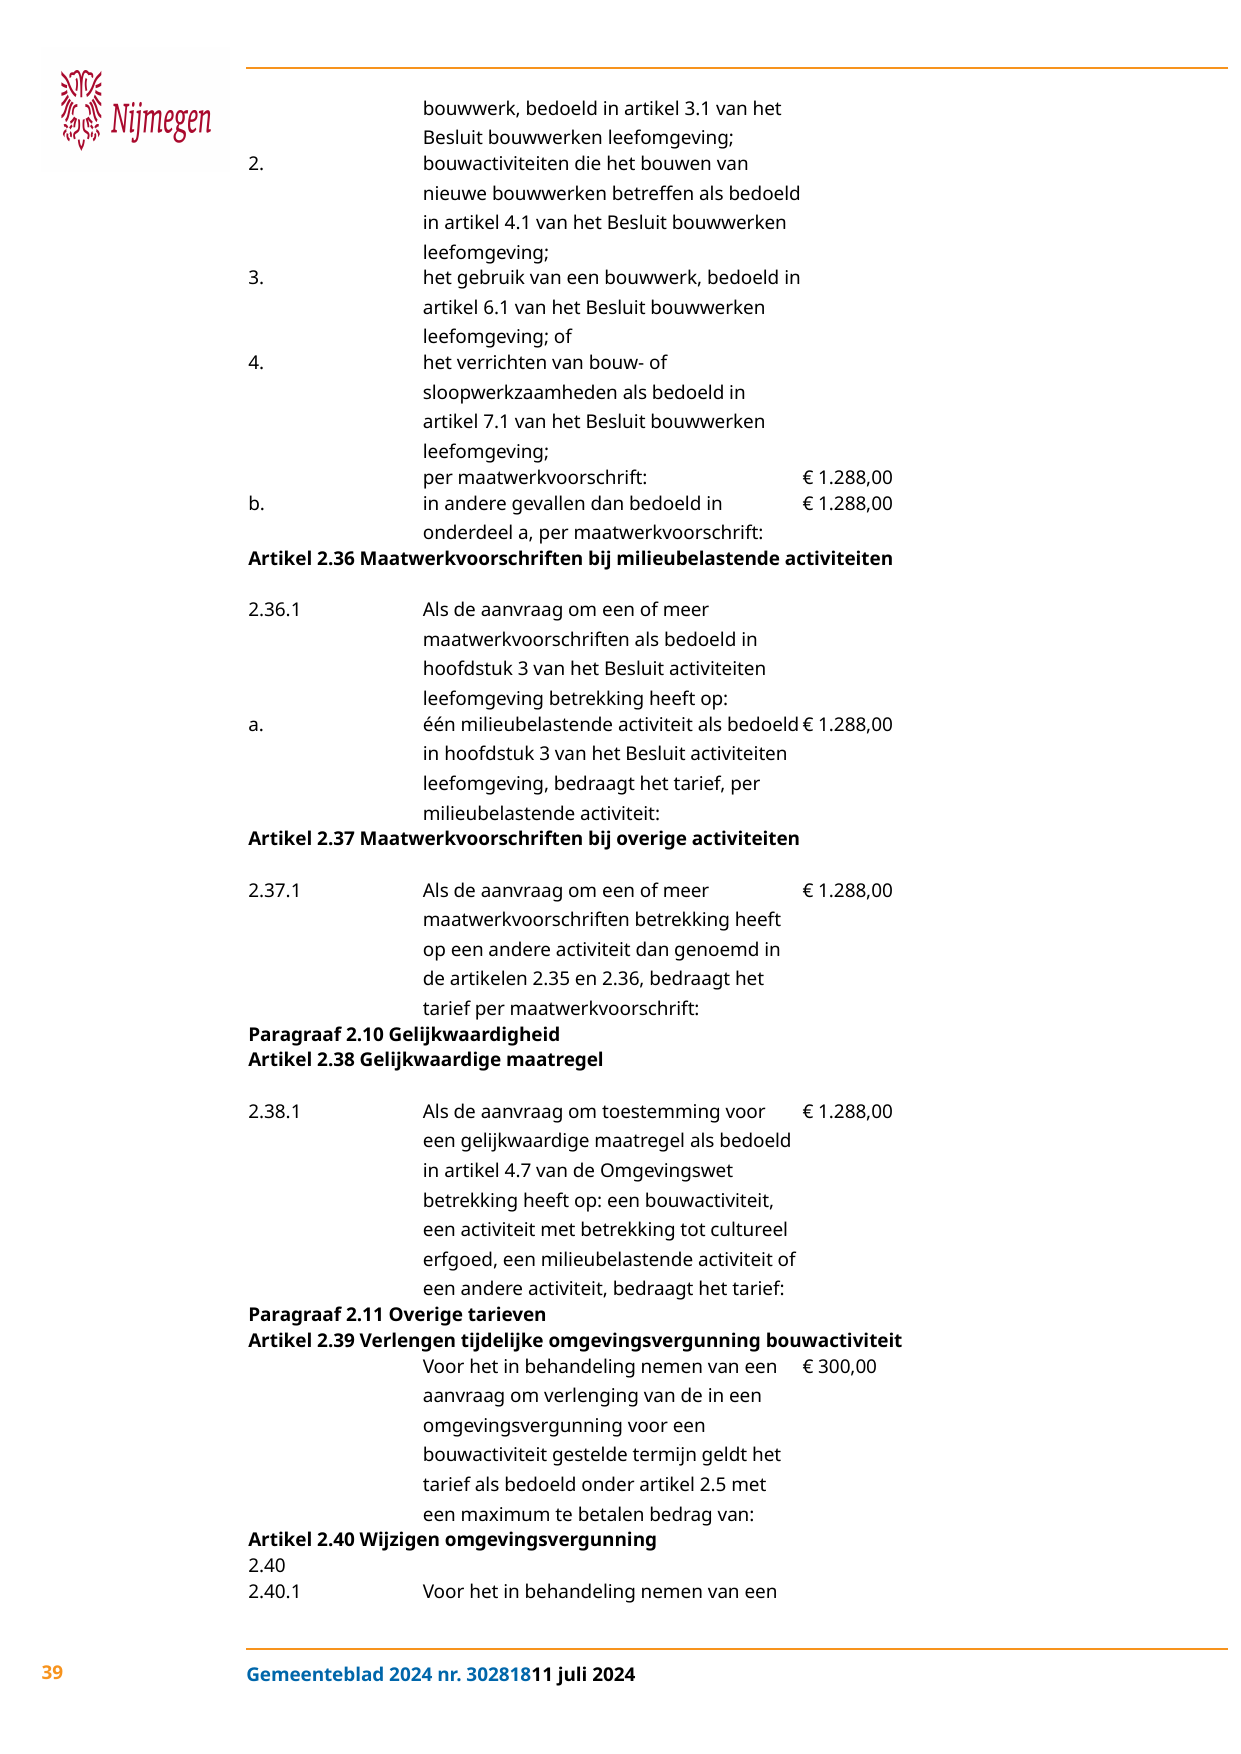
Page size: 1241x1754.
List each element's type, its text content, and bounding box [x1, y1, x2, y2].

table_cell € 1.288,00 [802, 490, 977, 545]
table_cell [977, 350, 1152, 464]
table_cell [977, 711, 1152, 825]
table_cell [423, 1552, 802, 1578]
table_cell Paragraaf 2.10 Gelijkwaardigheid [248, 1021, 1152, 1047]
table_cell [977, 265, 1152, 349]
table_cell [248, 1073, 423, 1098]
table_cell Als de aanvraag om een of meer maatwerkvoorschriften betrekking heeft op een andere activiteit dan genoemd in de artikelen 2.35 en 2.36, bedraagt het tarief per maatwerkvoorschrift: [423, 877, 802, 1021]
table_cell [977, 1098, 1152, 1301]
table_cell [802, 1578, 977, 1604]
table_cell per maatwerkvoorschrift: [423, 464, 802, 490]
table_cell € 300,00 [802, 1353, 977, 1526]
table_cell Artikel 2.39 Verlengen tijdelijke omgevingsvergunning bouwactiviteit [248, 1327, 977, 1353]
table_cell Als de aanvraag om een of meer maatwerkvoorschriften als bedoeld in hoofdstuk 3 van het Besluit activiteiten leefomgeving betrekking heeft op: [423, 596, 802, 711]
table_cell 3. [248, 265, 423, 349]
table_cell [423, 851, 802, 877]
table_cell 2.37.1 [248, 877, 423, 1021]
table_cell [802, 596, 977, 711]
table_cell [977, 877, 1152, 1021]
table_cell [977, 464, 1152, 490]
table_cell [802, 350, 977, 464]
table_cell [977, 490, 1152, 545]
table_cell [423, 571, 802, 596]
table_cell 2.36.1 [248, 596, 423, 711]
table_cell 2.40 [248, 1552, 423, 1578]
table_cell [977, 150, 1152, 264]
table_cell Artikel 2.37 Maatwerkvoorschriften bij overige activiteiten [248, 825, 977, 851]
table_cell [977, 1552, 1152, 1578]
table_cell € 1.288,00 [802, 877, 977, 1021]
table_cell [802, 95, 977, 150]
table_cell 2.38.1 [248, 1098, 423, 1301]
table_cell [248, 571, 423, 596]
table_cell [977, 95, 1152, 150]
table_cell bouwactiviteiten die het bouwen van nieuwe bouwwerken betreffen als bedoeld in artikel 4.1 van het Besluit bouwwerken leefomgeving; [423, 150, 802, 264]
table_cell [802, 265, 977, 349]
table_cell [248, 464, 423, 490]
table_cell Artikel 2.36 Maatwerkvoorschriften bij milieubelastende activiteiten [248, 545, 977, 571]
table_cell [977, 1353, 1152, 1526]
table_cell Artikel 2.40 Wijzigen omgevingsvergunning [248, 1526, 977, 1552]
table_cell Als de aanvraag om toestemming voor een gelijkwaardige maatregel als bedoeld in artikel 4.7 van de Omgevingswet betrekking heeft op: een bouwactiviteit, een activiteit met betrekking tot cultureel erfgoed, een milieubelastende activiteit of een andere activiteit, bedraagt het tarief: [423, 1098, 802, 1301]
table_cell € 1.288,00 [802, 1098, 977, 1301]
table_cell 2. [248, 150, 423, 264]
table_cell [977, 596, 1152, 711]
table_cell [248, 851, 423, 877]
table_cell het verrichten van bouw- of sloopwerkzaamheden als bedoeld in artikel 7.1 van het Besluit bouwwerken leefomgeving; [423, 350, 802, 464]
table_cell [977, 1578, 1152, 1604]
table_cell het gebruik van een bouwwerk, bedoeld in artikel 6.1 van het Besluit bouwwerken leefomgeving; of [423, 265, 802, 349]
table_cell 4. [248, 350, 423, 464]
table_cell [977, 851, 1152, 877]
table_cell Artikel 2.38 Gelijkwaardige maatregel [248, 1047, 977, 1072]
table_cell € 1.288,00 [802, 711, 977, 825]
table_cell 2.40.1 [248, 1578, 423, 1604]
table_cell in andere gevallen dan bedoeld in onderdeel a, per maatwerkvoorschrift: [423, 490, 802, 545]
table_cell a. [248, 711, 423, 825]
table_cell [977, 571, 1152, 596]
table_cell € 1.288,00 [802, 464, 977, 490]
picture [41, 47, 231, 172]
table_cell [802, 571, 977, 596]
table_cell Paragraaf 2.11 Overige tarieven [248, 1301, 1152, 1327]
table_cell [248, 1353, 423, 1526]
table_cell één milieubelastende activiteit als bedoeld in hoofdstuk 3 van het Besluit activiteiten leefomgeving, bedraagt het tarief, per milieubelastende activiteit: [423, 711, 802, 825]
table_cell [423, 1073, 802, 1098]
table_cell [802, 1552, 977, 1578]
table_cell [977, 1073, 1152, 1098]
table_cell Voor het in behandeling nemen van een [423, 1578, 802, 1604]
table_cell [248, 95, 423, 150]
table_cell bouwwerk, bedoeld in artikel 3.1 van het Besluit bouwwerken leefomgeving; [423, 95, 802, 150]
table_cell Voor het in behandeling nemen van een aanvraag om verlenging van de in een omgevingsvergunning voor een bouwactiviteit gestelde termijn geldt het tarief als bedoeld onder artikel 2.5 met een maximum te betalen bedrag van: [423, 1353, 802, 1526]
table_cell [802, 150, 977, 264]
table_cell b. [248, 490, 423, 545]
table_cell [802, 851, 977, 877]
table_cell [802, 1073, 977, 1098]
